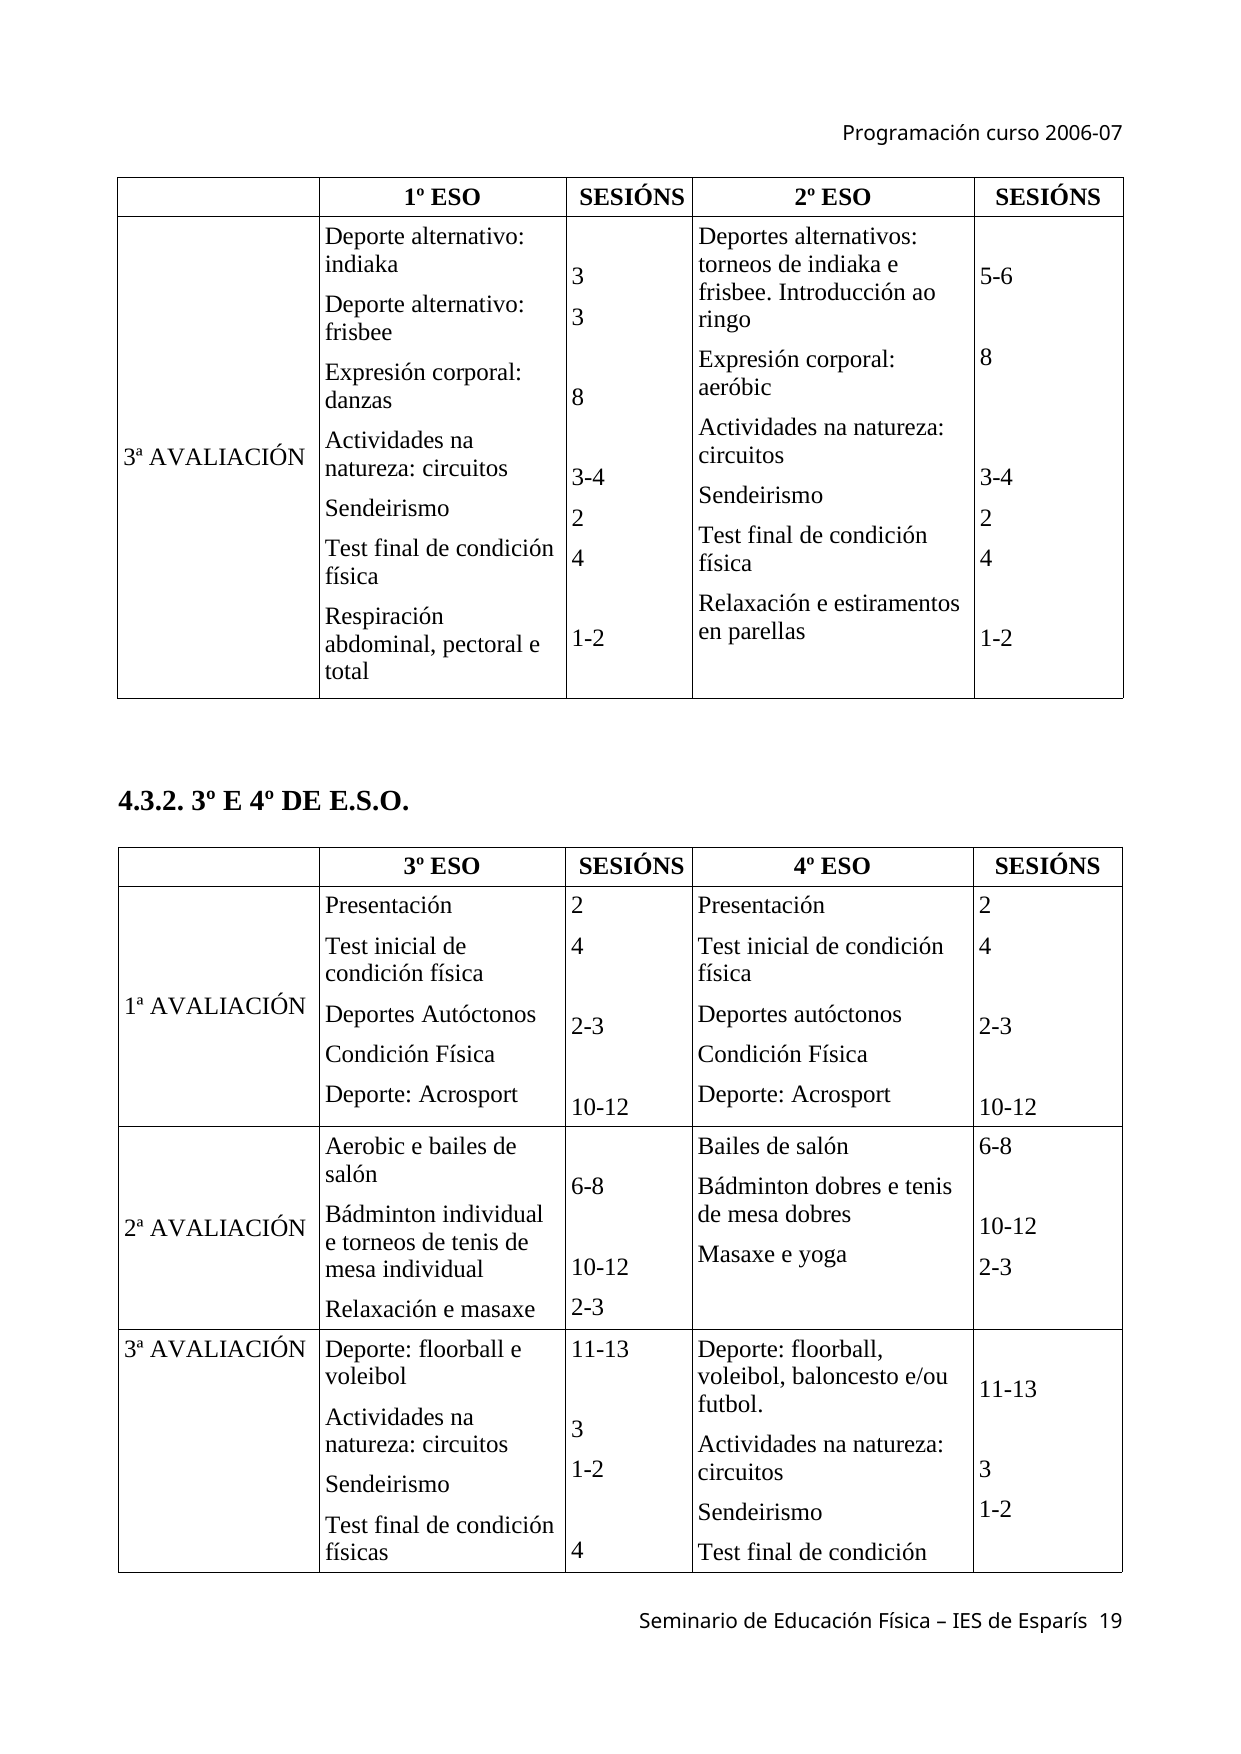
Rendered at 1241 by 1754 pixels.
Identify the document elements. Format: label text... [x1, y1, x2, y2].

table_cell 3ª AVALIACIÓN [119, 1330, 319, 1572]
table_cell 3ª AVALIACIÓN [118, 217, 319, 698]
table_cell Aerobic e bailes de salón Bádminton individual e torneos de tenis de mesa individual Relaxación e masaxe [320, 1127, 565, 1329]
table_cell 2 4 2-3 10-12 [974, 887, 1122, 1126]
table_cell 2 4 2-3 10-12 [566, 887, 692, 1126]
table_header 1º ESO [320, 178, 566, 216]
table_header [119, 848, 319, 886]
table_cell Presentación Test inicial de condición física Deportes autóctonos Condición Física Deporte: Acrosport [693, 887, 973, 1126]
table_cell Bailes de salón Bádminton dobres e tenis de mesa dobres Masaxe e yoga [693, 1127, 973, 1329]
table_header SESIÓNS [567, 178, 692, 216]
table_cell 6-8 10-12 2-3 [974, 1127, 1122, 1329]
table_cell 3 3 8 3-4 2 4 1-2 [567, 217, 692, 698]
table_cell 6-8 10-12 2-3 [566, 1127, 692, 1329]
table_header SESIÓNS [566, 848, 692, 886]
table_cell 5-6 8 3-4 2 4 1-2 [975, 217, 1123, 698]
table_header 2º ESO [693, 178, 974, 216]
table_header [118, 178, 319, 216]
table_cell Deporte alternativo: indiaka Deporte alternativo: frisbee Expresión corporal: danzas Actividades na natureza: circuitos Sendeirismo Test final de condición física Respiración abdominal, pectoral e total [320, 217, 566, 698]
table_header 4º ESO [693, 848, 973, 886]
table_cell Presentación Test inicial de condición física Deportes Autóctonos Condición Física Deporte: Acrosport [320, 887, 565, 1126]
table_header 3º ESO [320, 848, 565, 886]
table_header SESIÓNS [975, 178, 1123, 216]
table_cell 11-13 3 1-2 [974, 1330, 1122, 1572]
table_cell 2ª AVALIACIÓN [119, 1127, 319, 1329]
table_cell 11-13 3 1-2 4 [566, 1330, 692, 1572]
subtitle 4.3.2. 3º E 4º DE E.S.O. [118, 785, 1122, 817]
table_cell Deporte: floorball e voleibol Actividades na natureza: circuitos Sendeirismo Test final de condición físicas [320, 1330, 565, 1572]
table_cell 1ª AVALIACIÓN [119, 887, 319, 1126]
table_cell Deporte: floorball, voleibol, baloncesto e/ou futbol. Actividades na natureza: circuitos Sendeirismo Test final de condición [693, 1330, 973, 1572]
table_header SESIÓNS [974, 848, 1122, 886]
table_cell Deportes alternativos: torneos de indiaka e frisbee. Introducción ao ringo Expresión corporal: aeróbic Actividades na natureza: circuitos Sendeirismo Test final de condición física Relaxación e estiramentos en parellas [693, 217, 974, 698]
